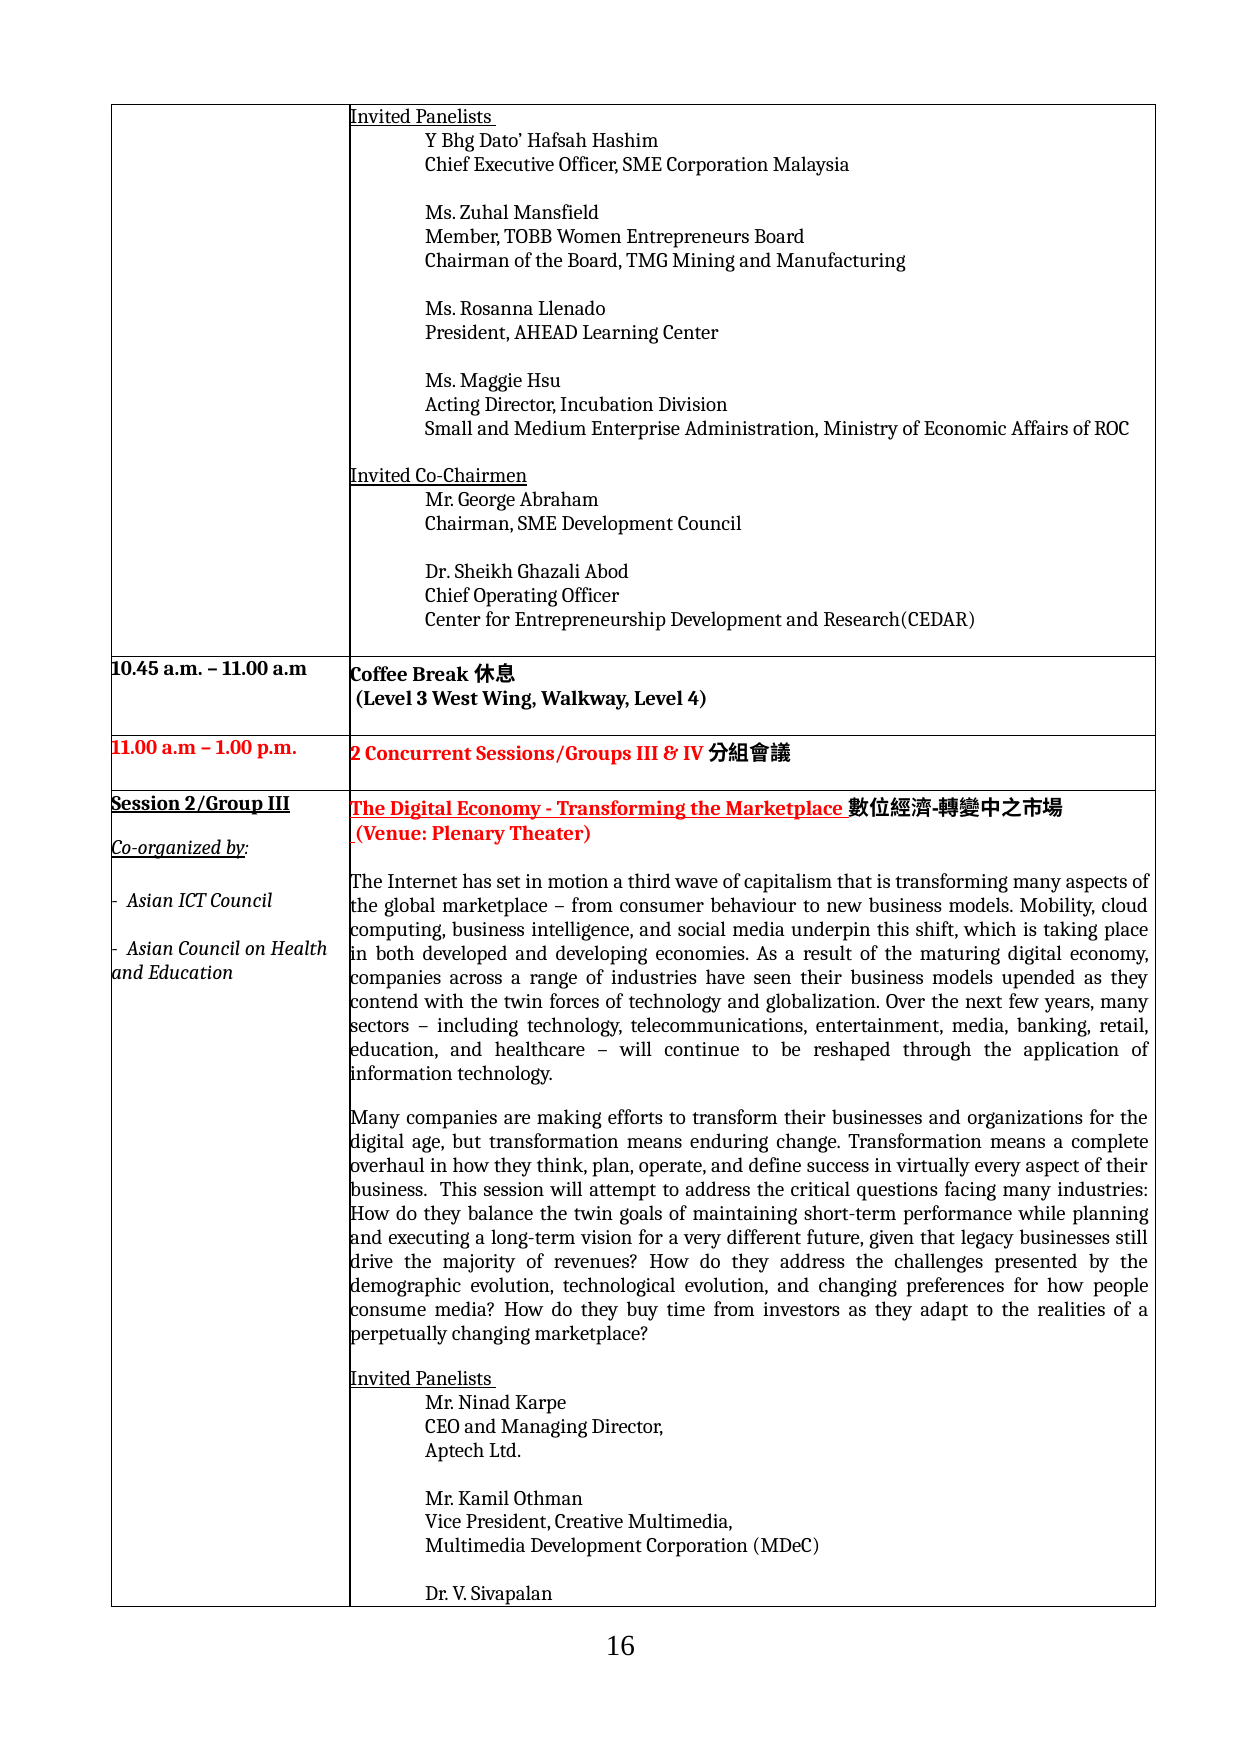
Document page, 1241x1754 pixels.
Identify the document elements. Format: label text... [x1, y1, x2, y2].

table_cell Coffee Break 休息 (Level 3 West Wing, Walkway, Level 4) [351, 657, 1155, 735]
table_cell Invited Panelists Y Bhg Dato’ Hafsah Hashim Chief Executive Officer, SME Corporation Malaysia Ms. Zuhal Mansfield Member, TOBB Women Entrepreneurs Board Chairman of the Board, TMG Mining and Manufacturing Ms. Rosanna Llenado President, AHEAD Learning Center Ms. Maggie Hsu Acting Director, Incubation Division Small and Medium Enterprise Administration, Ministry of Economic Affairs of ROC Invited Co-Chairmen Mr. George Abraham Chairman, SME Development Council Dr. Sheikh Ghazali Abod Chief Operating Officer Center for Entrepreneurship Development and Research(CEDAR) [351, 105, 1155, 656]
table_cell The Digital Economy - Transforming the Marketplace 數位經濟-轉變中之市場 (Venue: Plenary Theater) The Internet has set in motion a third wave of capitalism that is transforming many aspects of the global marketplace – from consumer behaviour to new business models. Mobility, cloud computing, business intelligence, and social media underpin this shift, which is taking place in both developed and developing economies. As a result of the maturing digital economy, companies across a range of industries have seen their business models upended as they contend with the twin forces of technology and globalization. Over the next few years, many sectors – including technology, telecommunications, entertainment, media, banking, retail, education, and healthcare – will continue to be reshaped through the application of information technology. Many companies are making efforts to transform their businesses and organizations for the digital age, but transformation means enduring change. Transformation means a complete overhaul in how they think, plan, operate, and define success in virtually every aspect of their business. This session will attempt to address the critical questions facing many industries: How do they balance the twin goals of maintaining short-term performance while planning and executing a long-term vision for a very different future, given that legacy businesses still drive the majority of revenues? How do they address the challenges presented by the demographic evolution, technological evolution, and changing preferences for how people consume media? How do they buy time from investors as they adapt to the realities of a perpetually changing marketplace? Invited Panelists Mr. Ninad Karpe CEO and Managing Director, Aptech Ltd. Mr. Kamil Othman Vice President, Creative Multimedia, Multimedia Development Corporation (MDeC) Dr. V. Sivapalan [351, 791, 1155, 1606]
table_cell 10.45 a.m. – 11.00 a.m [112, 657, 349, 735]
table_cell 2 Concurrent Sessions/Groups III & IV分組會議 [351, 736, 1155, 790]
table_cell 11.00 a.m – 1.00 p.m. [112, 736, 349, 790]
table_cell Session 2/Group III Co-organized by: - Asian ICT Council - Asian Council on Health and Education [112, 791, 349, 1606]
table_cell [112, 105, 349, 656]
